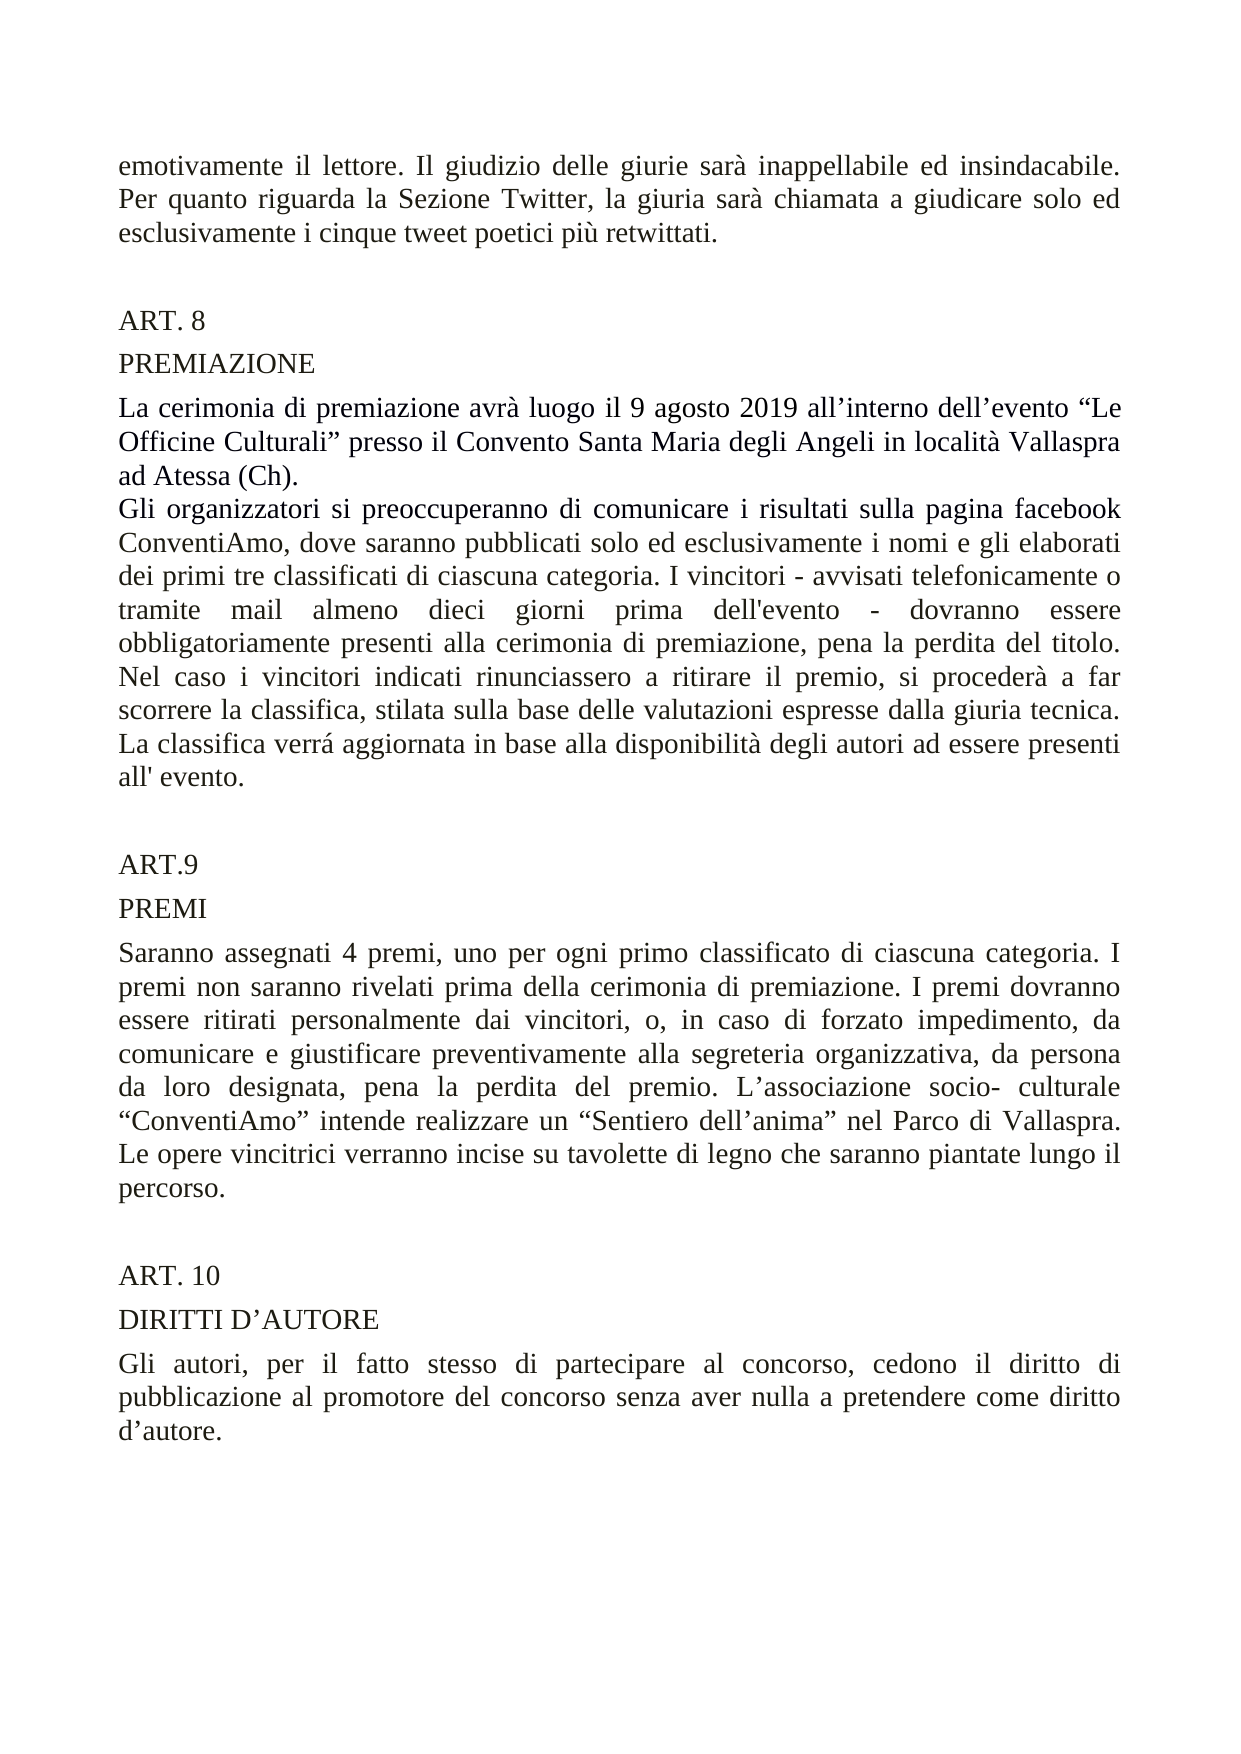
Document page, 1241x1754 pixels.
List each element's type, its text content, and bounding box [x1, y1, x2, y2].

text ART. 10 [118, 1258, 1122, 1292]
text ART.9 [118, 847, 1122, 881]
text ART. 8 [118, 303, 1122, 336]
text DIRITTI D’AUTORE [118, 1302, 1122, 1336]
text PREMIAZIONE [118, 347, 1122, 380]
text Saranno assegnati 4 premi, uno per ogni primo classificato di ciascuna categoria. I premi non saranno rivelati prima della cerimonia di premiazione. I premi dovranno essere ritirati personalmente dai vincitori, o, in caso di forzato impedimento, da comunicare e giustificare preventivamente alla segreteria organizzativa, da persona da loro designata, pena la perdita del premio. L’associazione socio- culturale “ConventiAmo” intende realizzare un “Sentiero dell’anima” nel Parco di Vallaspra. Le opere vincitrici verranno incise su tavolette di legno che saranno piantate lungo il percorso. [118, 935, 1122, 1204]
text Gli organizzatori si preoccuperanno di comunicare i risultati sulla pagina facebook ConventiAmo, dove saranno pubblicati solo ed esclusivamente i nomi e gli elaborati dei primi tre classificati di ciascuna categoria. I vincitori - avvisati telefonicamente o tramite mail almeno dieci giorni prima dell'evento - dovranno essere obbligatoriamente presenti alla cerimonia di premiazione, pena la perdita del titolo. Nel caso i vincitori indicati rinunciassero a ritirare il premio, si procederà a far scorrere la classifica, stilata sulla base delle valutazioni espresse dalla giuria tecnica. La classifica verrá aggiornata in base alla disponibilità degli autori ad essere presenti all' evento. [118, 491, 1122, 793]
text Gli autori, per il fatto stesso di partecipare al concorso, cedono il diritto di pubblicazione al promotore del concorso senza aver nulla a pretendere come diritto d’autore. [118, 1346, 1122, 1447]
text emotivamente il lettore. Il giudizio delle giurie sarà inappellabile ed insindacabile. Per quanto riguarda la Sezione Twitter, la giuria sarà chiamata a giudicare solo ed esclusivamente i cinque tweet poetici più retwittati. [118, 148, 1122, 248]
text PREMI [118, 891, 1122, 925]
text La cerimonia di premiazione avrà luogo il 9 agosto 2019 all’interno dell’evento “Le Officine Culturali” presso il Convento Santa Maria degli Angeli in località Vallaspra ad Atessa (Ch). [118, 391, 1122, 491]
